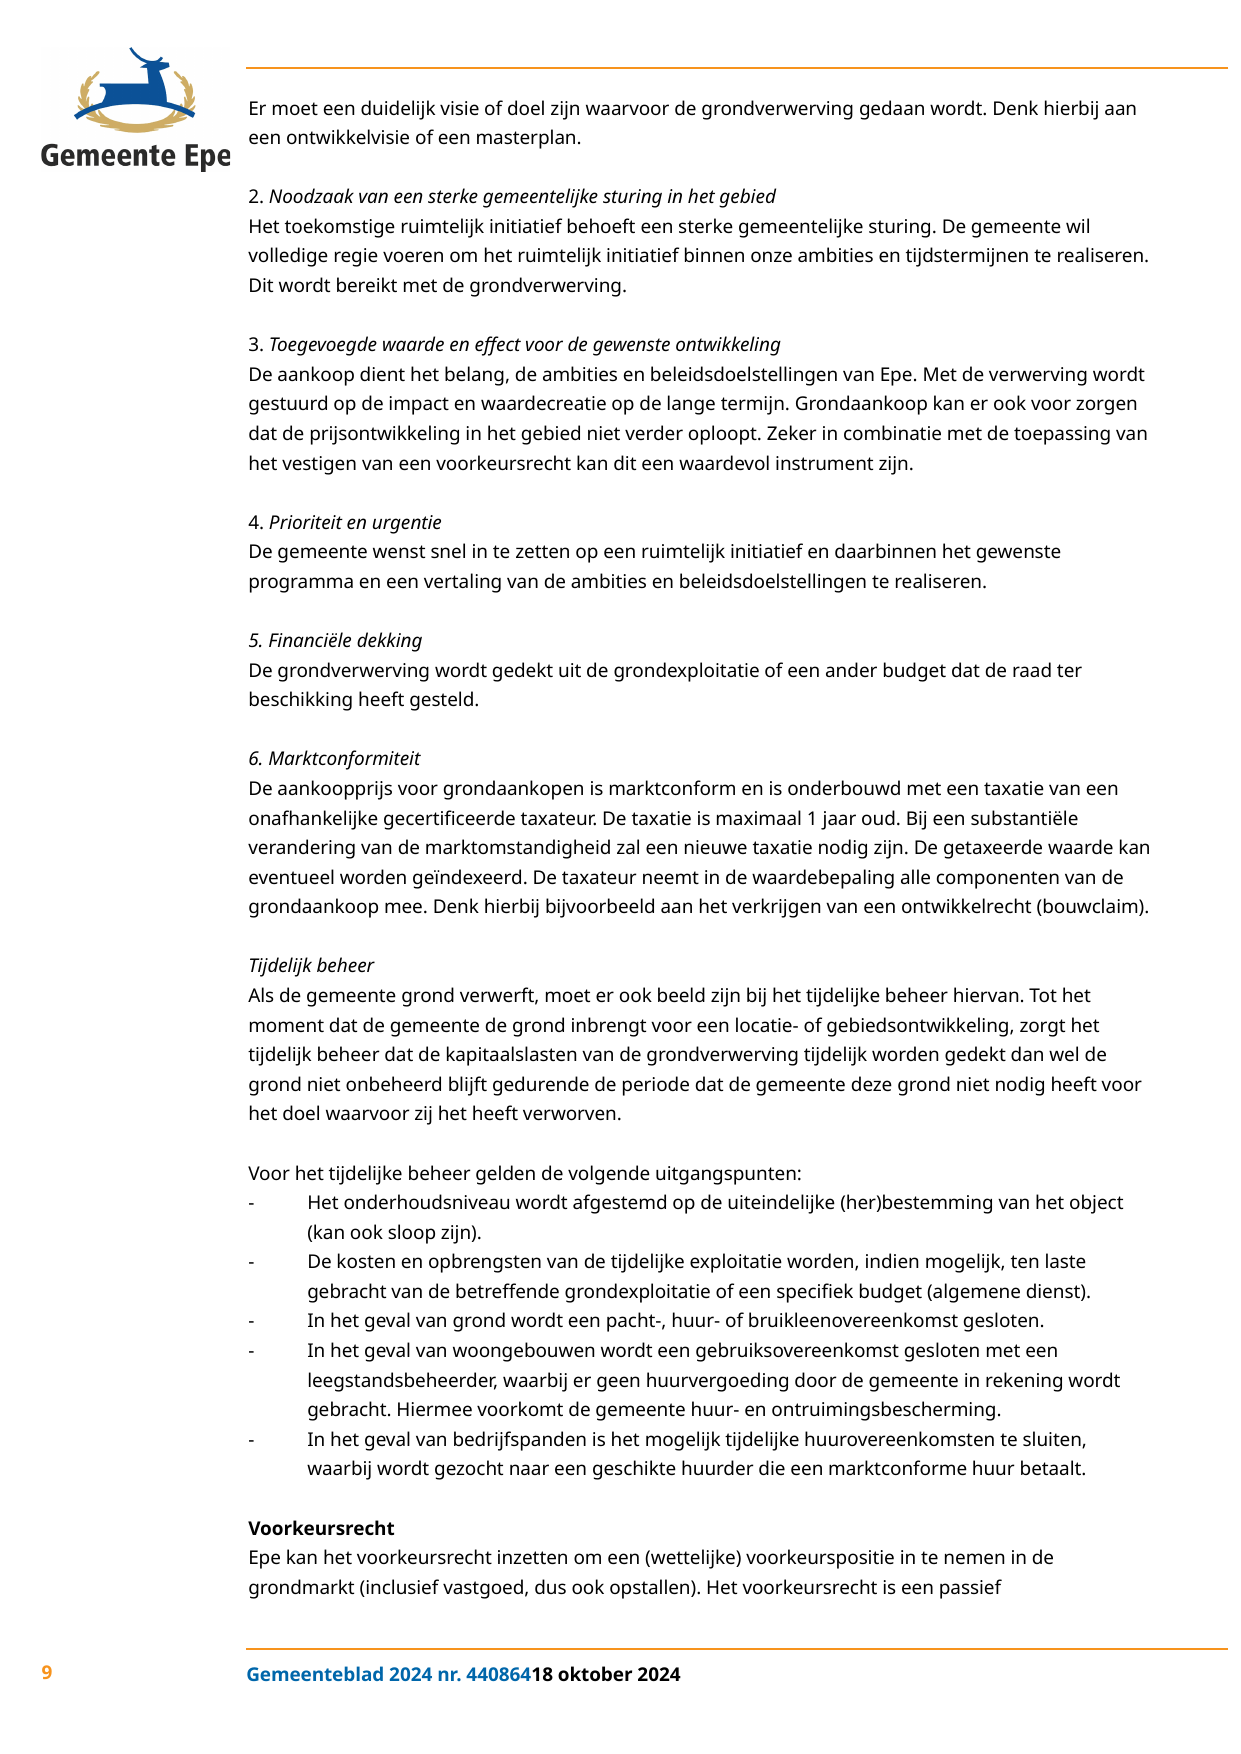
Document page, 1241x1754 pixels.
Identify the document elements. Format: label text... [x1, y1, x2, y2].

text De aankoopprijs voor grondaankopen is marktconform en is onderbouwd met een taxatie van een onafhankelijke gecertificeerde taxateur. De taxatie is maximaal 1 jaar oud. Bij een substantiële verandering van de marktomstandigheid zal een nieuwe taxatie nodig zijn. De getaxeerde waarde kan eventueel worden geïndexeerd. De taxateur neemt in de waardebepaling alle componenten van de grondaankoop mee. Denk hierbij bijvoorbeeld aan het verkrijgen van een ontwikkelrecht (bouwclaim). [248, 775, 1152, 919]
text 3. Toegevoegde waarde en effect voor de gewenste ontwikkeling [248, 331, 1152, 357]
text De grondverwerving wordt gedekt uit de grondexploitatie of een ander budget dat de raad ter beschikking heeft gesteld. [248, 657, 1152, 712]
text 4. Prioriteit en urgentie [248, 509, 1152, 535]
list In het geval van grond wordt een pacht-, huur- of bruikleenovereenkomst gesloten. [248, 1308, 1152, 1333]
picture [41, 47, 231, 172]
text 2. Noodzaak van een sterke gemeentelijke sturing in het gebied [248, 183, 1152, 209]
text Het toekomstige ruimtelijk initiatief behoeft een sterke gemeentelijke sturing. De gemeente wil volledige regie voeren om het ruimtelijk initiatief binnen onze ambities en tijdstermijnen te realiseren. Dit wordt bereikt met de grondverwerving. [248, 213, 1152, 298]
text Tijdelijk beheer [248, 953, 1152, 978]
text Als de gemeente grond verwerft, moet er ook beeld zijn bij het tijdelijke beheer hiervan. Tot het moment dat de gemeente de grond inbrengt voor een locatie- of gebiedsontwikkeling, zorgt het tijdelijk beheer dat de kapitaalslasten van de grondverwerving tijdelijk worden gedekt dan wel de grond niet onbeheerd blijft gedurende de periode dat de gemeente deze grond niet nodig heeft voor het doel waarvoor zij het heeft verworven. [248, 982, 1152, 1126]
text 5. Financiële dekking [248, 627, 1152, 653]
text De aankoop dient het belang, de ambities en beleidsdoelstellingen van Epe. Met de verwerving wordt gestuurd op de impact en waardecreatie op de lange termijn. Grondaankoop kan er ook voor zorgen dat de prijsontwikkeling in het gebied niet verder oploopt. Zeker in combinatie met de toepassing van het vestigen van een voorkeursrecht kan dit een waardevol instrument zijn. [248, 361, 1152, 476]
text Er moet een duidelijk visie of doel zijn waarvoor de grondverwerving gedaan wordt. Denk hierbij aan een ontwikkelvisie of een masterplan. [248, 95, 1152, 150]
text De gemeente wenst snel in te zetten op een ruimtelijk initiatief en daarbinnen het gewenste programma en een vertaling van de ambities en beleidsdoelstellingen te realiseren. [248, 538, 1152, 594]
text Epe kan het voorkeursrecht inzetten om een (wettelijke) voorkeurspositie in te nemen in de grondmarkt (inclusief vastgoed, dus ook opstallen). Het voorkeursrecht is een passief [248, 1544, 1152, 1600]
text Voor het tijdelijke beheer gelden de volgende uitgangspunten: [248, 1160, 1152, 1186]
list De kosten en opbrengsten van de tijdelijke exploitatie worden, indien mogelijk, ten laste gebracht van de betreffende grondexploitatie of een specifiek budget (algemene dienst). [248, 1248, 1152, 1304]
list Het onderhoudsniveau wordt afgestemd op de uiteindelijke (her)bestemming van het object (kan ook sloop zijn). [248, 1189, 1152, 1245]
list In het geval van bedrijfspanden is het mogelijk tijdelijke huurovereenkomsten te sluiten, waarbij wordt gezocht naar een geschikte huurder die een marktconforme huur betaalt. [248, 1426, 1152, 1481]
text Voorkeursrecht [248, 1515, 1152, 1541]
list In het geval van woongebouwen wordt een gebruiksovereenkomst gesloten met een leegstandsbeheerder, waarbij er geen huurvergoeding door de gemeente in rekening wordt gebracht. Hiermee voorkomt de gemeente huur- en ontruimingsbescherming. [248, 1337, 1152, 1422]
text 6. Marktconformiteit [248, 746, 1152, 771]
